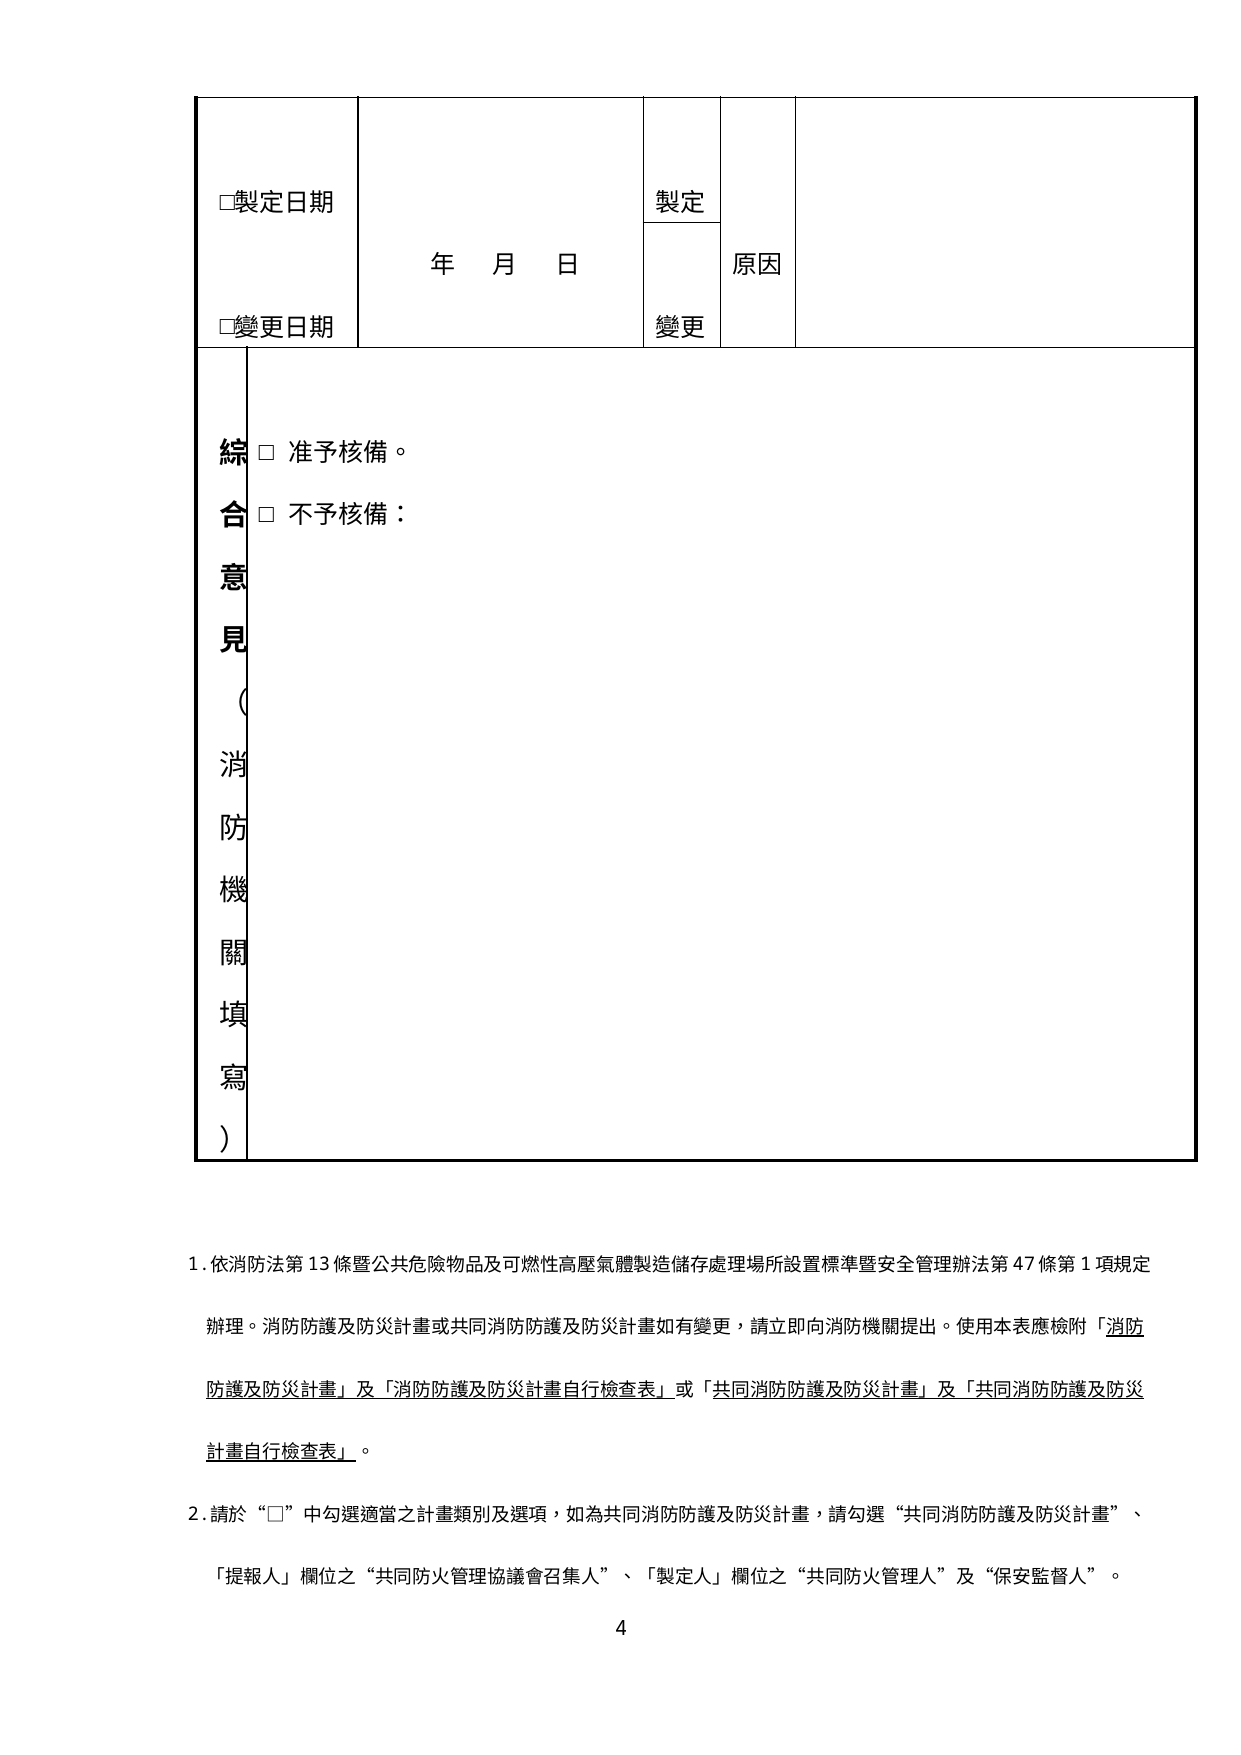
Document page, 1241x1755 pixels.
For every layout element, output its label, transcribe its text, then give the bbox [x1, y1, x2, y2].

text 2.請於“□”中勾選適當之計畫類別及選項，如為共同消防防護及防災計畫，請勾選“共同消防防護及防災計畫”、「提報人」欄位之“共同防火管理協議會召集人”、「製定人」欄位之“共同防火管理人”及“保安監督人”。 [187, 1471, 1162, 1596]
table_cell 變更 [644, 223, 720, 346]
table_cell □ 准予核備。 □ 不予核備： [248, 348, 1194, 1159]
table_cell 年 月 日 [359, 98, 643, 346]
table_cell 綜合意見（消防機關填寫） [198, 348, 246, 1159]
text 1.依消防法第13條暨公共危險物品及可燃性高壓氣體製造儲存處理場所設置標準暨安全管理辦法第47條第1項規定辦理。消防防護及防災計畫或共同消防防護及防災計畫如有變更，請立即向消防機關提出。使用本表應檢附「消防防護及防災計畫」及「消防防護及防災計畫自行檢查表」或「共同消防防護及防災計畫」及「共同消防防護及防災計畫自行檢查表」。 [187, 1221, 1162, 1471]
table_cell 原因 [721, 98, 795, 346]
table_cell □製定日期 □變更日期 [198, 98, 357, 346]
table_cell [796, 98, 1194, 346]
table_cell 製定 [644, 98, 720, 221]
